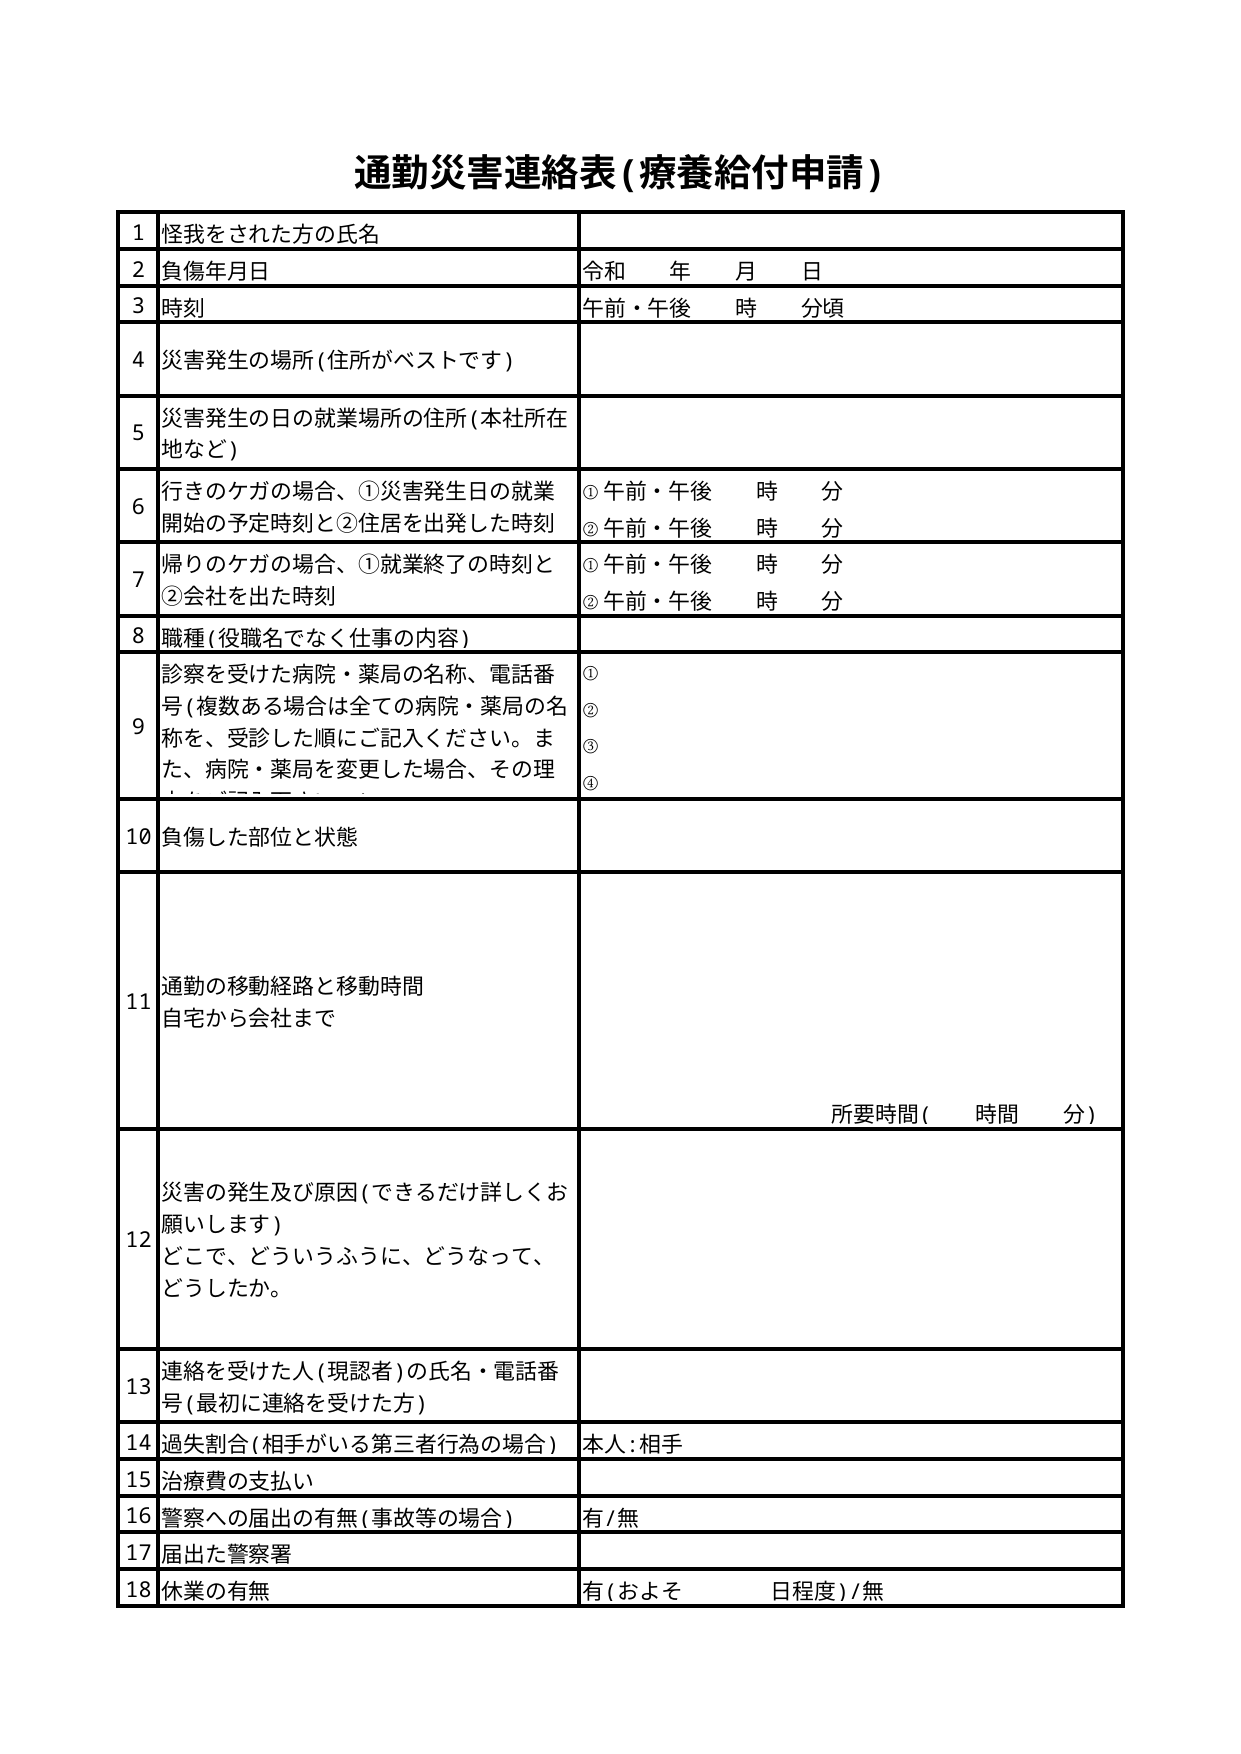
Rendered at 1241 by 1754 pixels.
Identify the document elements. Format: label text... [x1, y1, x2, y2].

table_cell [581, 801, 1121, 833]
table_cell 18 [120, 1571, 156, 1603]
table_header 怪我をされた方の氏名 [160, 214, 577, 247]
table_cell 警察への届出の有無(事故等の場合) [160, 1498, 577, 1530]
table_cell 有(およそ 日程度)/無 [581, 1571, 1121, 1603]
table_cell [581, 1164, 1121, 1200]
table_cell 治療費の支払い [160, 1461, 577, 1493]
table_cell 2 [120, 251, 156, 283]
table_cell 行きのケガの場合、①災害発生日の就業開始の予定時刻と②住居を出発した時刻 [160, 471, 577, 540]
table_cell 診察を受けた病院・薬局の名称、電話番号(複数ある場合は全ての病院・薬局の名称を、受診した順にご記入ください。また、病院・薬局を変更した場合、その理由をご記入下さい。) [160, 654, 577, 797]
table_cell [581, 1131, 1121, 1163]
table_cell 9 [120, 654, 156, 797]
title 通勤災害連絡表(療養給付申請) [118, 143, 1122, 198]
table_cell [581, 874, 1121, 907]
table_cell [581, 907, 1121, 943]
table_cell 14 [120, 1424, 156, 1457]
table_cell 負傷した部位と状態 [160, 801, 577, 870]
table_cell [581, 430, 1121, 467]
table_cell 本人:相手 [581, 1424, 1121, 1457]
table_cell [581, 1461, 1121, 1493]
table_cell 所要時間( 時間 分) [581, 1090, 1121, 1127]
table_cell ③ [581, 724, 1121, 760]
table_cell 災害発生の日の就業場所の住所(本社所在地など) [160, 398, 577, 467]
table_cell 午前・午後 時 分頃 [581, 288, 1121, 320]
table_cell 過失割合(相手がいる第三者行為の場合) [160, 1424, 577, 1457]
table_cell 連絡を受けた人(現認者)の氏名・電話番号(最初に連絡を受けた方) [160, 1351, 577, 1420]
table_cell [581, 944, 1121, 980]
table_cell 17 [120, 1534, 156, 1567]
table_cell 災害の発生及び原因(できるだけ詳しくお願いします) どこで、どういうふうに、どうなって、どうしたか。 [160, 1131, 577, 1347]
table_cell 3 [120, 288, 156, 320]
table_cell ④ [581, 760, 1121, 797]
table_cell ②午前・午後 時 分 [581, 504, 1121, 540]
table_cell 休業の有無 [160, 1571, 577, 1603]
table_cell ①午前・午後 時 分 [581, 471, 1121, 503]
table_cell 負傷年月日 [160, 251, 577, 283]
table_cell 届出た警察署 [160, 1534, 577, 1567]
table_cell 帰りのケガの場合、①就業終了の時刻と②会社を出た時刻 [160, 544, 577, 613]
table_cell [581, 357, 1121, 393]
table_cell 7 [120, 544, 156, 613]
table_cell 5 [120, 398, 156, 467]
table_cell 有/無 [581, 1498, 1121, 1530]
table_cell [581, 980, 1121, 1017]
table_header 1 [120, 214, 156, 247]
table_cell [581, 1017, 1121, 1053]
table_cell [581, 1237, 1121, 1273]
table_cell 4 [120, 324, 156, 393]
table_cell [581, 324, 1121, 357]
table_cell [581, 398, 1121, 430]
table_header [581, 214, 1121, 247]
table_cell [581, 834, 1121, 870]
table_cell 13 [120, 1351, 156, 1420]
table_cell [581, 1200, 1121, 1237]
table_cell [581, 1274, 1121, 1310]
table_cell ①午前・午後 時 分 [581, 544, 1121, 577]
table_cell 12 [120, 1131, 156, 1347]
table_cell 16 [120, 1498, 156, 1530]
table_cell 8 [120, 618, 156, 650]
table_cell [581, 1310, 1121, 1347]
table_cell 災害発生の場所(住所がベストです) [160, 324, 577, 393]
table_cell 時刻 [160, 288, 577, 320]
table_cell 6 [120, 471, 156, 540]
table_cell 職種(役職名でなく仕事の内容) [160, 618, 577, 650]
table_cell [581, 1384, 1121, 1420]
table_cell 10 [120, 801, 156, 870]
table_cell 令和 年 月 日 [581, 251, 1121, 283]
table_cell [581, 1534, 1121, 1567]
table_cell ② [581, 687, 1121, 723]
table_cell 通勤の移動経路と移動時間 自宅から会社まで [160, 874, 577, 1127]
table_cell [581, 1054, 1121, 1090]
table_cell [581, 1351, 1121, 1383]
table_cell 15 [120, 1461, 156, 1493]
table_cell ②午前・午後 時 分 [581, 577, 1121, 613]
table_cell [581, 618, 1121, 650]
table_cell ① [581, 654, 1121, 687]
table_cell 11 [120, 874, 156, 1127]
